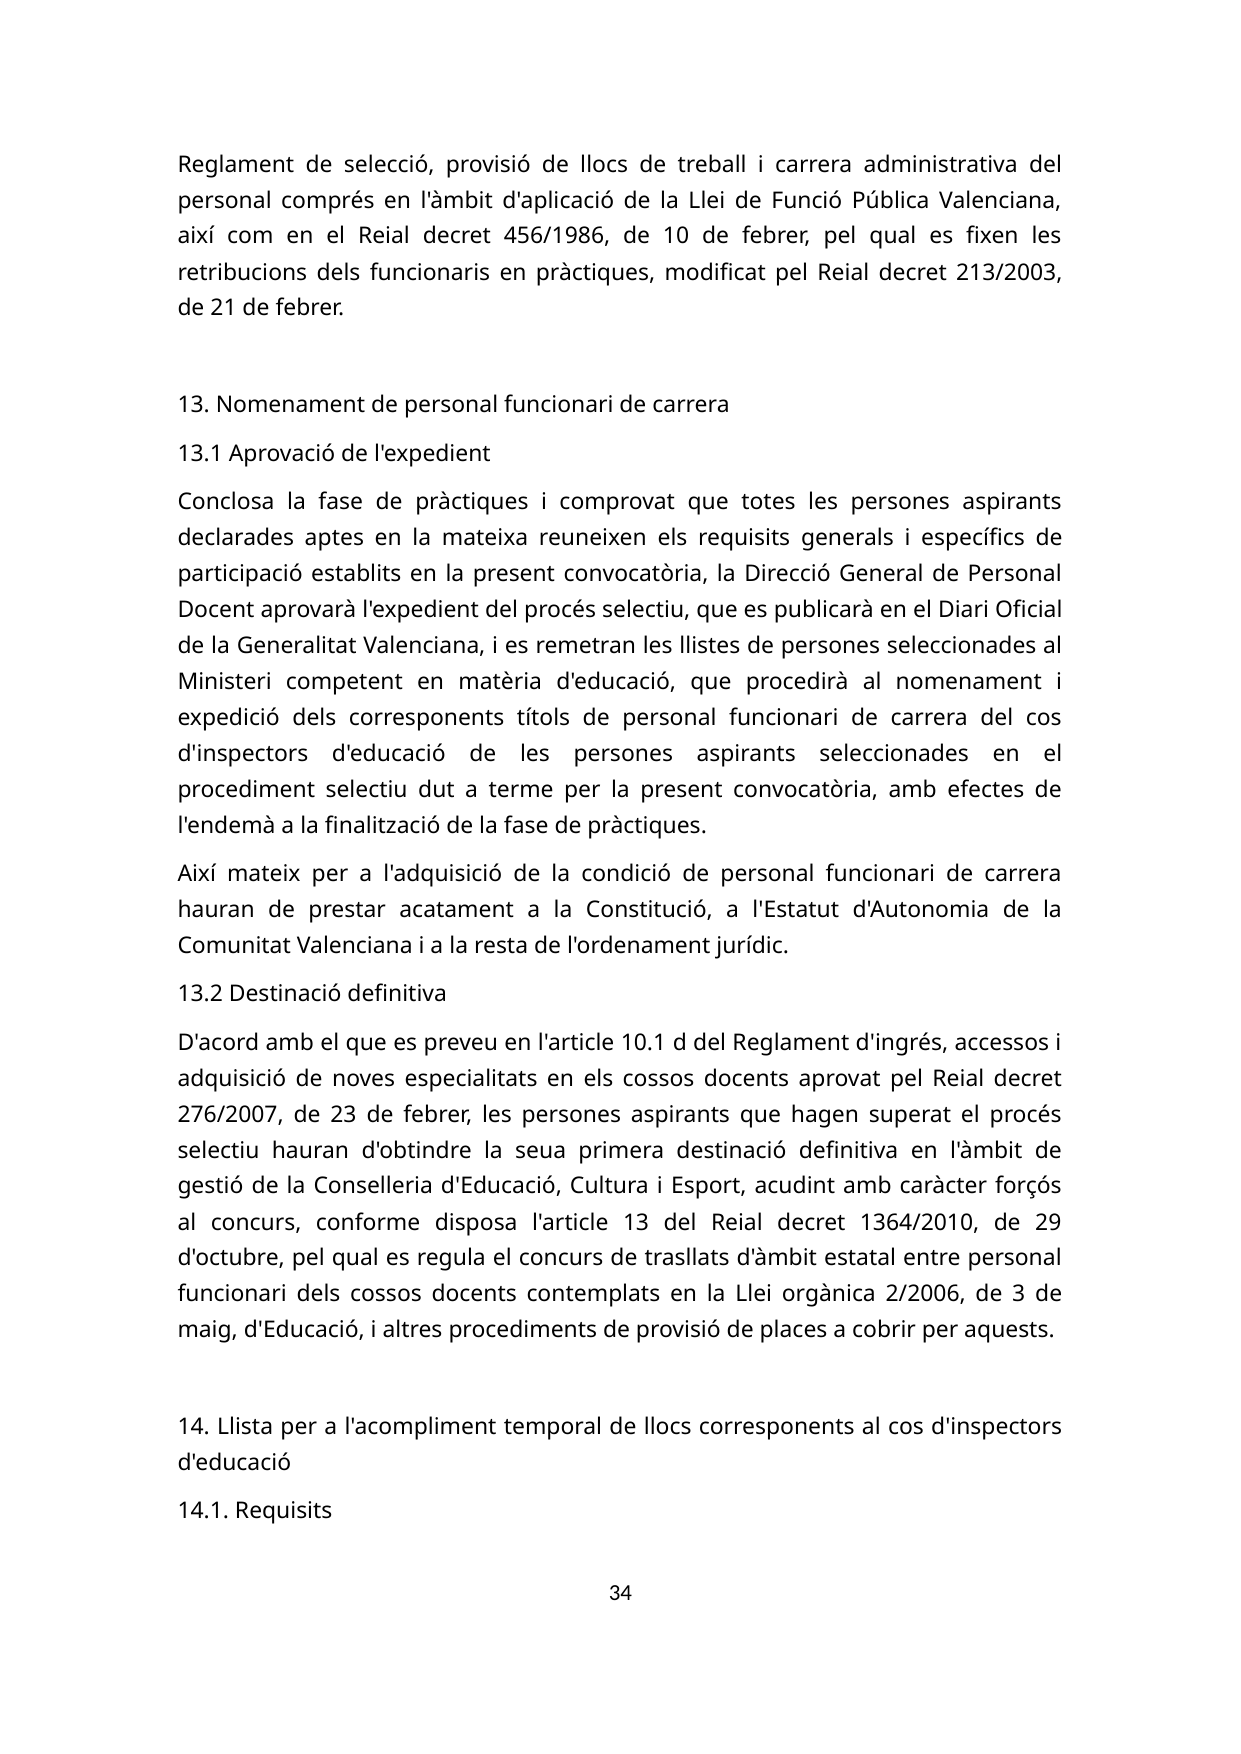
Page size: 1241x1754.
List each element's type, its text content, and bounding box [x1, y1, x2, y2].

text 14.1. Requisits [177, 1494, 1063, 1526]
text 13. Nomenament de personal funcionari de carrera [177, 388, 1063, 419]
text 14. Llista per a l'acompliment temporal de llocs corresponents al cos d'inspectors d'educació [177, 1410, 1063, 1477]
text Reglament de selecció, provisió de llocs de treball i carrera administrativa del personal comprés en l'àmbit d'aplicació de la Llei de Funció Pública Valenciana, així com en el Reial decret 456/1986, de 10 de febrer, pel qual es fixen les retribucions dels funcionaris en pràctiques, modificat pel Reial decret 213/2003, de 21 de febrer. [177, 148, 1063, 323]
text Conclosa la fase de pràctiques i comprovat que totes les persones aspirants declarades aptes en la mateixa reuneixen els requisits generals i específics de participació establits en la present convocatòria, la Direcció General de Personal Docent aprovarà l'expedient del procés selectiu, que es publicarà en el Diari Oficial de la Generalitat Valenciana, i es remetran les llistes de persones seleccionades al Ministeri competent en matèria d'educació, que procedirà al nomenament i expedició dels corresponents títols de personal funcionari de carrera del cos d'inspectors d'educació de les persones aspirants seleccionades en el procediment selectiu dut a terme per la present convocatòria, amb efectes de l'endemà a la finalització de la fase de pràctiques. [177, 485, 1063, 840]
text 13.2 Destinació definitiva [177, 977, 1063, 1008]
text D'acord amb el que es preveu en l'article 10.1 d del Reglament d'ingrés, accessos i adquisició de noves especialitats en els cossos docents aprovat pel Reial decret 276/2007, de 23 de febrer, les persones aspirants que hagen superat el procés selectiu hauran d'obtindre la seua primera destinació definitiva en l'àmbit de gestió de la Conselleria d'Educació, Cultura i Esport, acudint amb caràcter forçós al concurs, conforme disposa l'article 13 del Reial decret 1364/2010, de 29 d'octubre, pel qual es regula el concurs de trasllats d'àmbit estatal entre personal funcionari dels cossos docents contemplats en la Llei orgànica 2/2006, de 3 de maig, d'Educació, i altres procediments de provisió de places a cobrir per aquests. [177, 1026, 1063, 1344]
text Així mateix per a l'adquisició de la condició de personal funcionari de carrera hauran de prestar acatament a la Constitució, a l'Estatut d'Autonomia de la Comunitat Valenciana i a la resta de l'ordenament jurídic. [177, 857, 1063, 960]
text 13.1 Aprovació de l'expedient [177, 437, 1063, 468]
